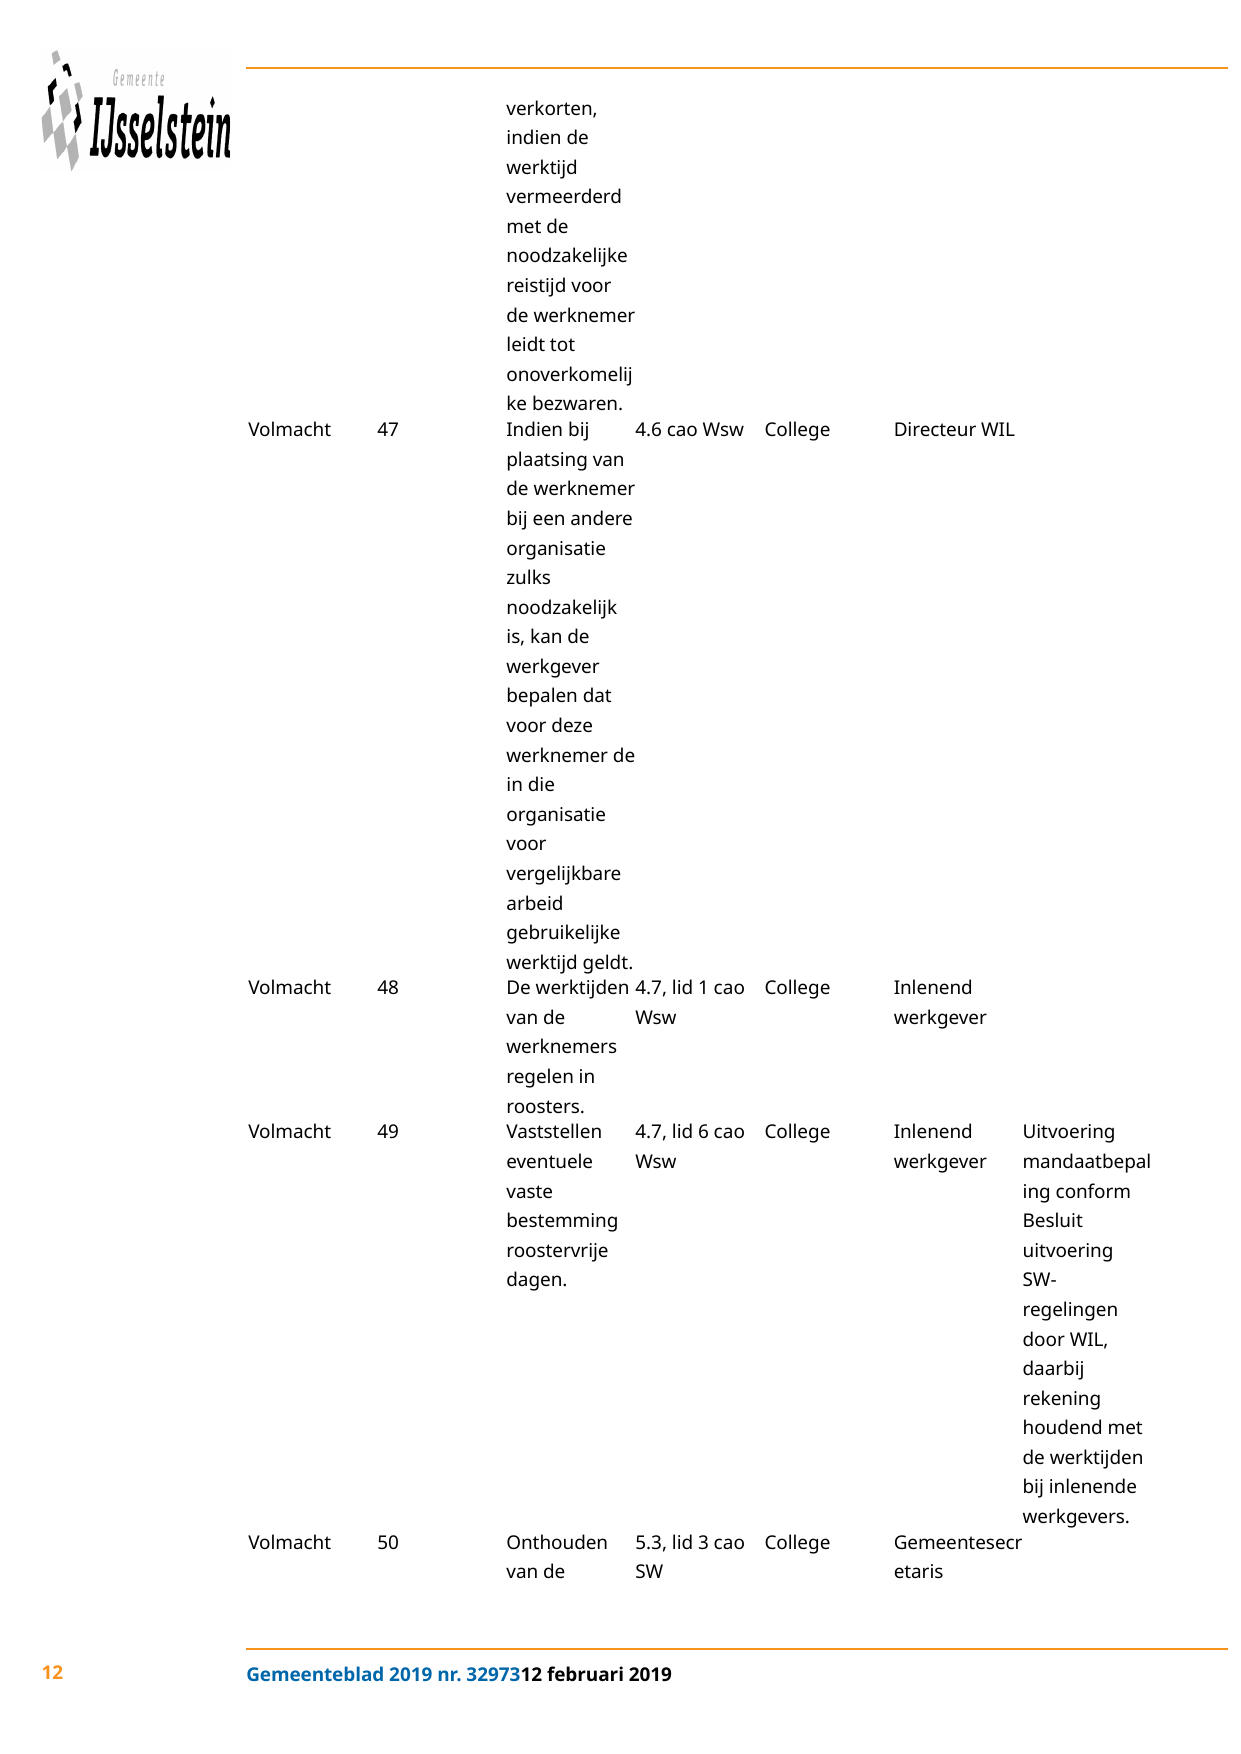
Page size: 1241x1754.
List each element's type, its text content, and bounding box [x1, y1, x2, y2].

table_cell Volmacht [248, 1529, 377, 1584]
table_cell [635, 95, 764, 416]
table_cell 4.7, lid 1 cao Wsw [635, 975, 764, 1119]
table_cell Gemeentesecretaris [894, 1529, 1022, 1584]
table_cell Uitvoering mandaatbepaling conform Besluit uitvoering SW-regelingen door WIL, daarbij rekening houdend met de werktijden bij inlenende werkgevers. [1023, 1119, 1152, 1529]
table_cell Directeur WIL [894, 416, 1022, 974]
picture [41, 47, 231, 172]
table_cell [894, 95, 1022, 416]
table_cell Volmacht [248, 416, 377, 974]
table_cell [1023, 416, 1152, 974]
table_cell De werktijden van de werknemers regelen in roosters. [506, 975, 635, 1119]
table_cell College [764, 1529, 893, 1584]
table_cell 5.3, lid 3 cao SW [635, 1529, 764, 1584]
table_cell Volmacht [248, 975, 377, 1119]
table_cell [1023, 95, 1152, 416]
table_cell Vaststellen eventuele vaste bestemming roostervrije dagen. [506, 1119, 635, 1529]
table_cell 47 [377, 416, 506, 974]
table_cell 4.7, lid 6 cao Wsw [635, 1119, 764, 1529]
table_cell 50 [377, 1529, 506, 1584]
table_cell [248, 95, 377, 416]
table_cell [1023, 975, 1152, 1119]
table_cell 4.6 cao Wsw [635, 416, 764, 974]
table_cell [1023, 1529, 1152, 1584]
table_cell 49 [377, 1119, 506, 1529]
table_cell College [764, 975, 893, 1119]
table_cell College [764, 416, 893, 974]
table_cell Inlenend werkgever [894, 975, 1022, 1119]
table_cell Volmacht [248, 1119, 377, 1529]
table_cell Inlenend werkgever [894, 1119, 1022, 1529]
table_cell Onthouden van de [506, 1529, 635, 1584]
table_cell 48 [377, 975, 506, 1119]
table_cell [764, 95, 893, 416]
table_cell College [764, 1119, 893, 1529]
table_cell verkorten, indien de werktijd vermeerderd met de noodzakelijke reistijd voor de werknemer leidt tot onoverkomelijke bezwaren. [506, 95, 635, 416]
table_cell [377, 95, 506, 416]
table_cell Indien bij plaatsing van de werknemer bij een andere organisatie zulks noodzakelijk is, kan de werkgever bepalen dat voor deze werknemer de in die organisatie voor vergelijkbare arbeid gebruikelijke werktijd geldt. [506, 416, 635, 974]
